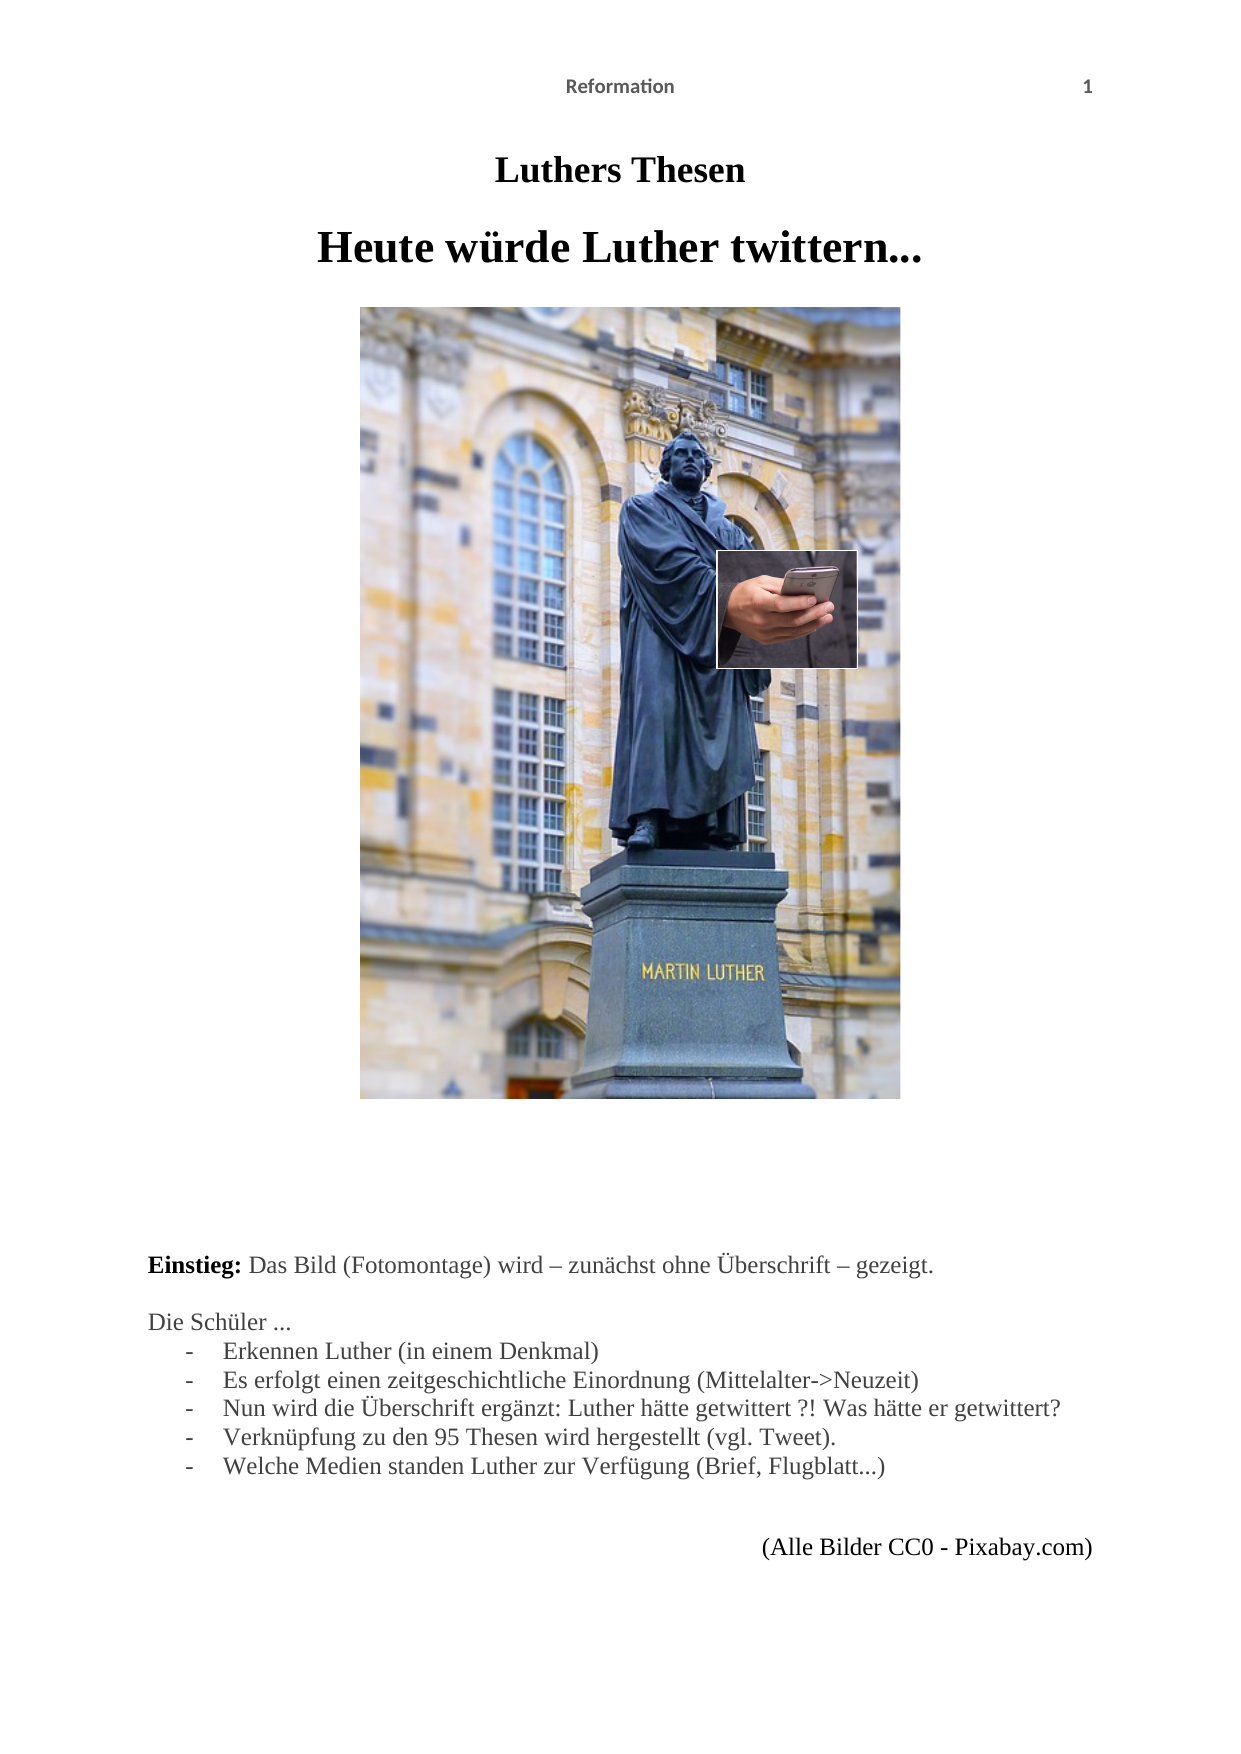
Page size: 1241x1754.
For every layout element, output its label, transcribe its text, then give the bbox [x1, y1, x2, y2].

list Nun wird die Überschrift ergänzt: Luther hätte getwittert ?! Was hätte er getwittert? [185, 1393, 1093, 1422]
text (Alle Bilder CC0 - Pixabay.com) [148, 1532, 1093, 1561]
picture [360, 307, 901, 1099]
list Welche Medien standen Luther zur Verfügung (Brief, Flugblatt...) [185, 1451, 1093, 1480]
text Heute würde Luther twittern... [148, 219, 1093, 272]
text Die Schüler ... [148, 1307, 1093, 1336]
text Luthers Thesen [148, 148, 1093, 191]
list Erkennen Luther (in einem Denkmal) [185, 1336, 1093, 1365]
list Verknüpfung zu den 95 Thesen wird hergestellt (vgl. Tweet). [185, 1422, 1093, 1451]
text Einstieg: Das Bild (Fotomontage) wird – zunächst ohne Überschrift – gezeigt. [148, 1250, 1093, 1278]
list Es erfolgt einen zeitgeschichtliche Einordnung (Mittelalter->Neuzeit) [185, 1365, 1093, 1393]
